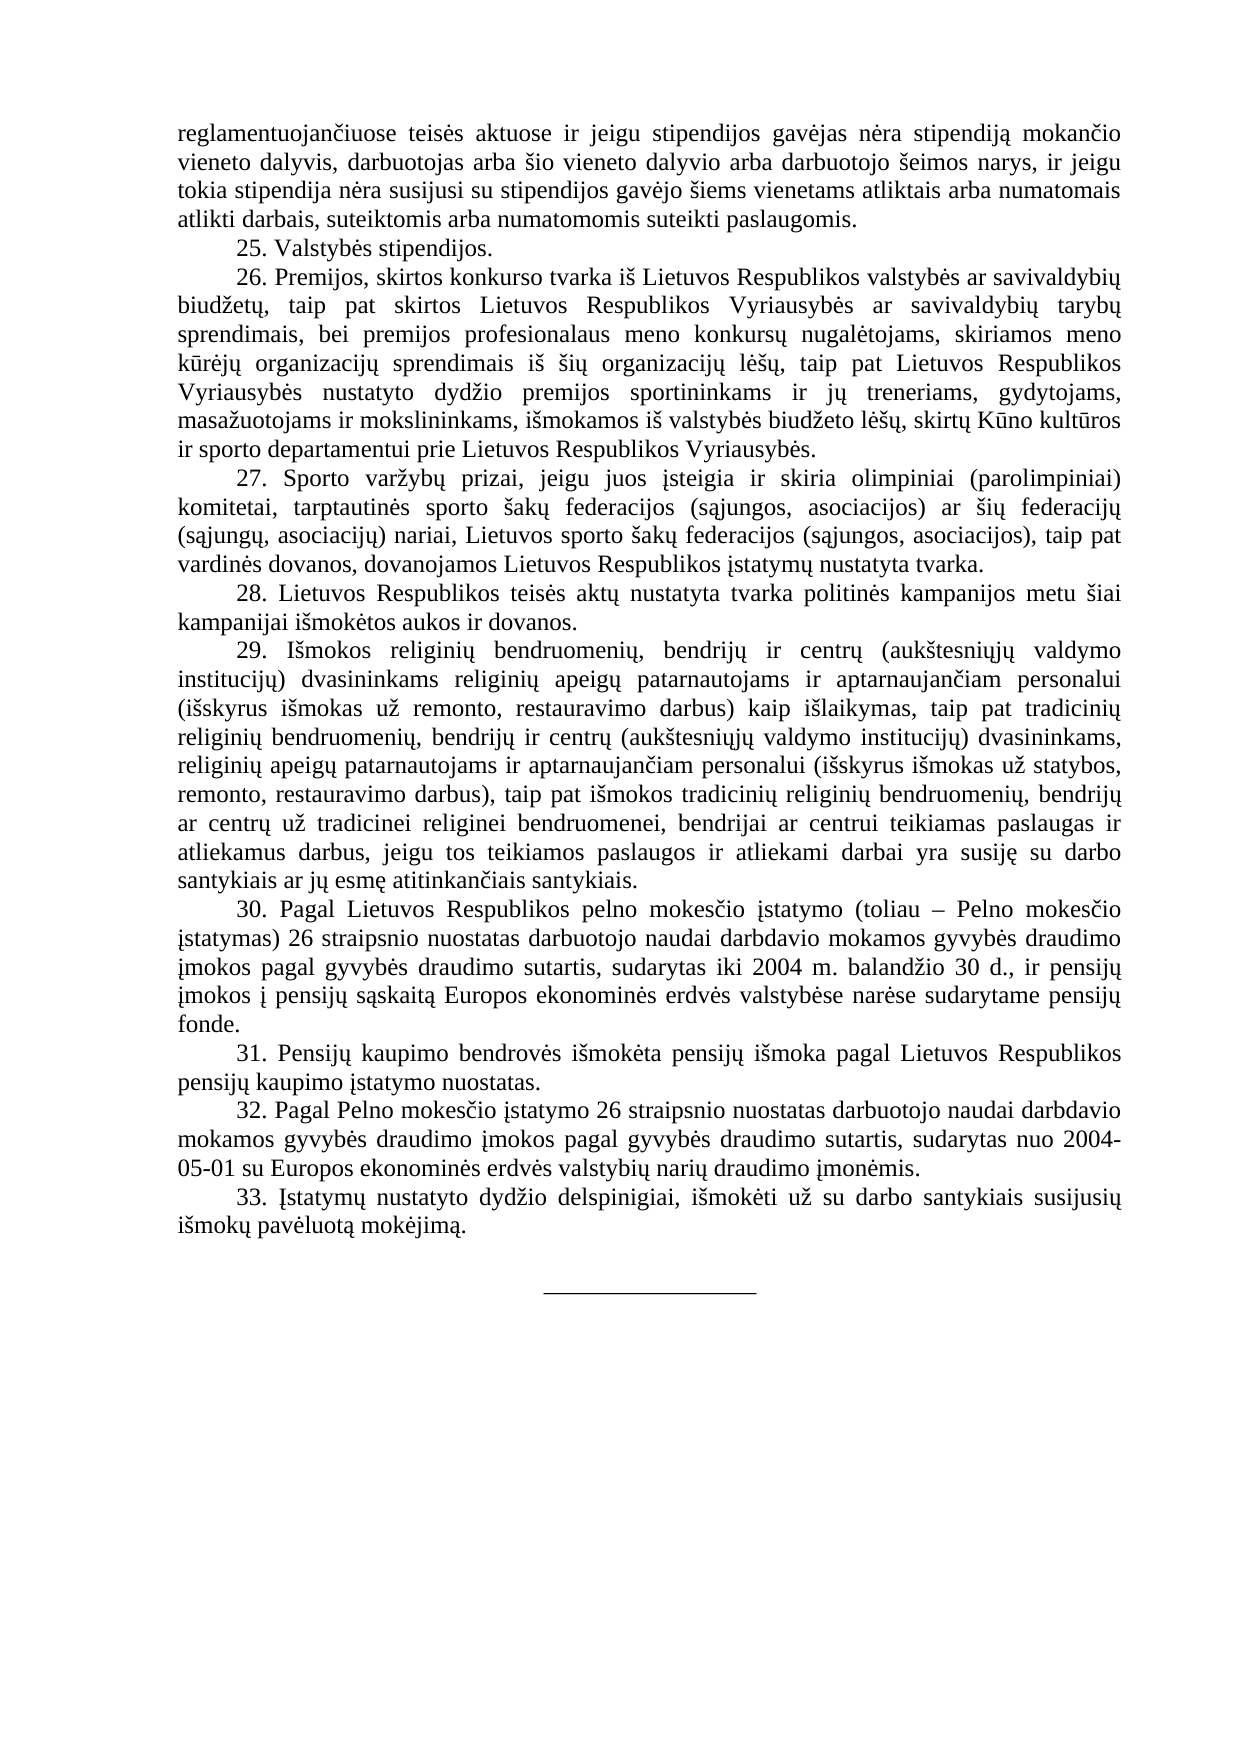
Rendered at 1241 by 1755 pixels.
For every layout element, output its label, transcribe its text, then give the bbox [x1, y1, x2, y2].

text _________________ [177, 1268, 1122, 1297]
text 27. Sporto varžybų prizai, jeigu juos įsteigia ir skiria olimpiniai (parolimpiniai) komitetai, tarptautinės sporto šakų federacijos (sąjungos, asociacijos) ar šių federacijų (sąjungų, asociacijų) nariai, Lietuvos sporto šakų federacijos (sąjungos, asociacijos), taip pat vardinės dovanos, dovanojamos Lietuvos Respublikos įstatymų nustatyta tvarka. [177, 463, 1122, 578]
text 32. Pagal Pelno mokesčio įstatymo 26 straipsnio nuostatas darbuotojo naudai darbdavio mokamos gyvybės draudimo įmokos pagal gyvybės draudimo sutartis, sudarytas nuo 2004-05-01 su Europos ekonominės erdvės valstybių narių draudimo įmonėmis. [177, 1096, 1122, 1182]
text 26. Premijos, skirtos konkurso tvarka iš Lietuvos Respublikos valstybės ar savivaldybių biudžetų, taip pat skirtos Lietuvos Respublikos Vyriausybės ar savivaldybių tarybų sprendimais, bei premijos profesionalaus meno konkursų nugalėtojams, skiriamos meno kūrėjų organizacijų sprendimais iš šių organizacijų lėšų, taip pat Lietuvos Respublikos Vyriausybės nustatyto dydžio premijos sportininkams ir jų treneriams, gydytojams, masažuotojams ir mokslininkams, išmokamos iš valstybės biudžeto lėšų, skirtų Kūno kultūros ir sporto departamentui prie Lietuvos Respublikos Vyriausybės. [177, 262, 1122, 463]
text 31. Pensijų kaupimo bendrovės išmokėta pensijų išmoka pagal Lietuvos Respublikos pensijų kaupimo įstatymo nuostatas. [177, 1038, 1122, 1096]
text 33. Įstatymų nustatyto dydžio delspinigiai, išmokėti už su darbo santykiais susijusių išmokų pavėluotą mokėjimą. [177, 1182, 1122, 1239]
text 28. Lietuvos Respublikos teisės aktų nustatyta tvarka politinės kampanijos metu šiai kampanijai išmokėtos aukos ir dovanos. [177, 578, 1122, 636]
text reglamentuojančiuose teisės aktuose ir jeigu stipendijos gavėjas nėra stipendiją mokančio vieneto dalyvis, darbuotojas arba šio vieneto dalyvio arba darbuotojo šeimos narys, ir jeigu tokia stipendija nėra susijusi su stipendijos gavėjo šiems vienetams atliktais arba numatomais atlikti darbais, suteiktomis arba numatomomis suteikti paslaugomis. [177, 118, 1122, 233]
text 30. Pagal Lietuvos Respublikos pelno mokesčio įstatymo (toliau – Pelno mokesčio įstatymas) 26 straipsnio nuostatas darbuotojo naudai darbdavio mokamos gyvybės draudimo įmokos pagal gyvybės draudimo sutartis, sudarytas iki 2004 m. balandžio 30 d., ir pensijų įmokos į pensijų sąskaitą Europos ekonominės erdvės valstybėse narėse sudarytame pensijų fonde. [177, 894, 1122, 1038]
text 25. Valstybės stipendijos. [177, 233, 1122, 262]
text 29. Išmokos religinių bendruomenių, bendrijų ir centrų (aukštesniųjų valdymo institucijų) dvasininkams religinių apeigų patarnautojams ir aptarnaujančiam personalui (išskyrus išmokas už remonto, restauravimo darbus) kaip išlaikymas, taip pat tradicinių religinių bendruomenių, bendrijų ir centrų (aukštesniųjų valdymo institucijų) dvasininkams, religinių apeigų patarnautojams ir aptarnaujančiam personalui (išskyrus išmokas už statybos, remonto, restauravimo darbus), taip pat išmokos tradicinių religinių bendruomenių, bendrijų ar centrų už tradicinei religinei bendruomenei, bendrijai ar centrui teikiamas paslaugas ir atliekamus darbus, jeigu tos teikiamos paslaugos ir atliekami darbai yra susiję su darbo santykiais ar jų esmę atitinkančiais santykiais. [177, 636, 1122, 894]
